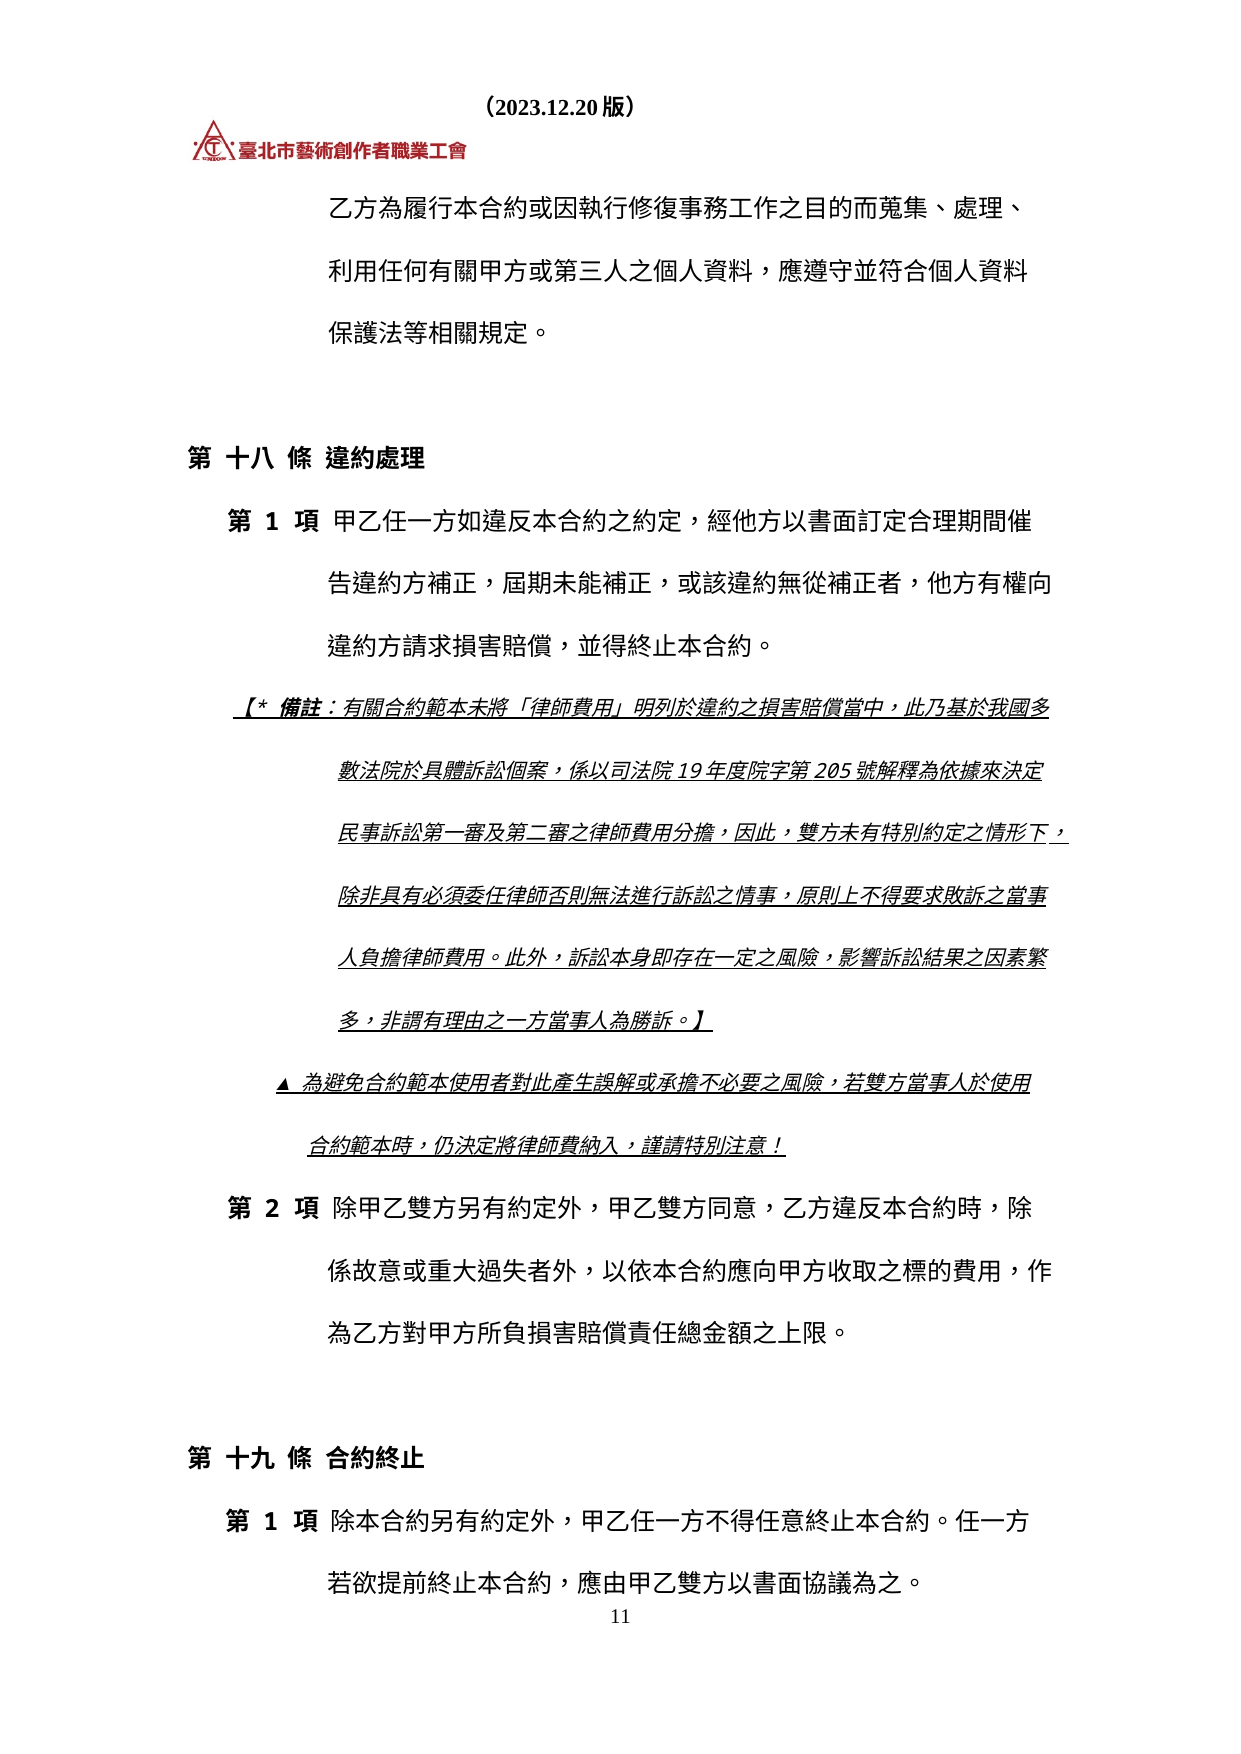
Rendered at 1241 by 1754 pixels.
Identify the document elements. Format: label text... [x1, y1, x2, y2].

text 乙方為履行本合約或因執行修復事務工作之目的而蒐集、處理、利用任何有關甲方或第三人之個人資料，應遵守並符合個人資料保護法等相關規定。 [329, 165, 1053, 352]
text 第 1 項 除本合約另有約定外，甲乙任一方不得任意終止本合約。任一方若欲提前終止本合約，應由甲乙雙方以書面協議為之。 [226, 1477, 1053, 1602]
text 第 十九 條 合約終止 [187, 1415, 1053, 1477]
text 第 1 項 甲乙任一方如違反本合約之約定，經他方以書面訂定合理期間催告違約方補正，屆期未能補正，或該違約無從補正者，他方有權向違約方請求損害賠償，並得終止本合約。 [227, 477, 1053, 665]
text 第 2 項 除甲乙雙方另有約定外，甲乙雙方同意，乙方違反本合約時，除係故意或重大過失者外，以依本合約應向甲方收取之標的費用，作為乙方對甲方所負損害賠償責任總金額之上限。 [227, 1165, 1053, 1352]
text 【* 備註：有關合約範本未將「律師費用」明列於違約之損害賠償當中，此乃基於我國多數法院於具體訴訟個案，係以司法院19年度院字第205號解釋為依據來決定民事訴訟第一審及第二審之律師費用分擔，因此，雙方未有特別約定之情形下，除非具有必須委任律師否則無法進行訴訟之情事，原則上不得要求敗訴之當事人負擔律師費用。此外，訴訟本身即存在一定之風險，影響訴訟結果之因素繁多，非謂有理由之一方當事人為勝訴。】 [232, 665, 1053, 1040]
text ▲ 為避免合約範本使用者對此產生誤解或承擔不必要之風險，若雙方當事人於使用合約範本時，仍決定將律師費納入，謹請特別注意！ [276, 1040, 1053, 1165]
text 第 十八 條 違約處理 [187, 415, 1053, 477]
